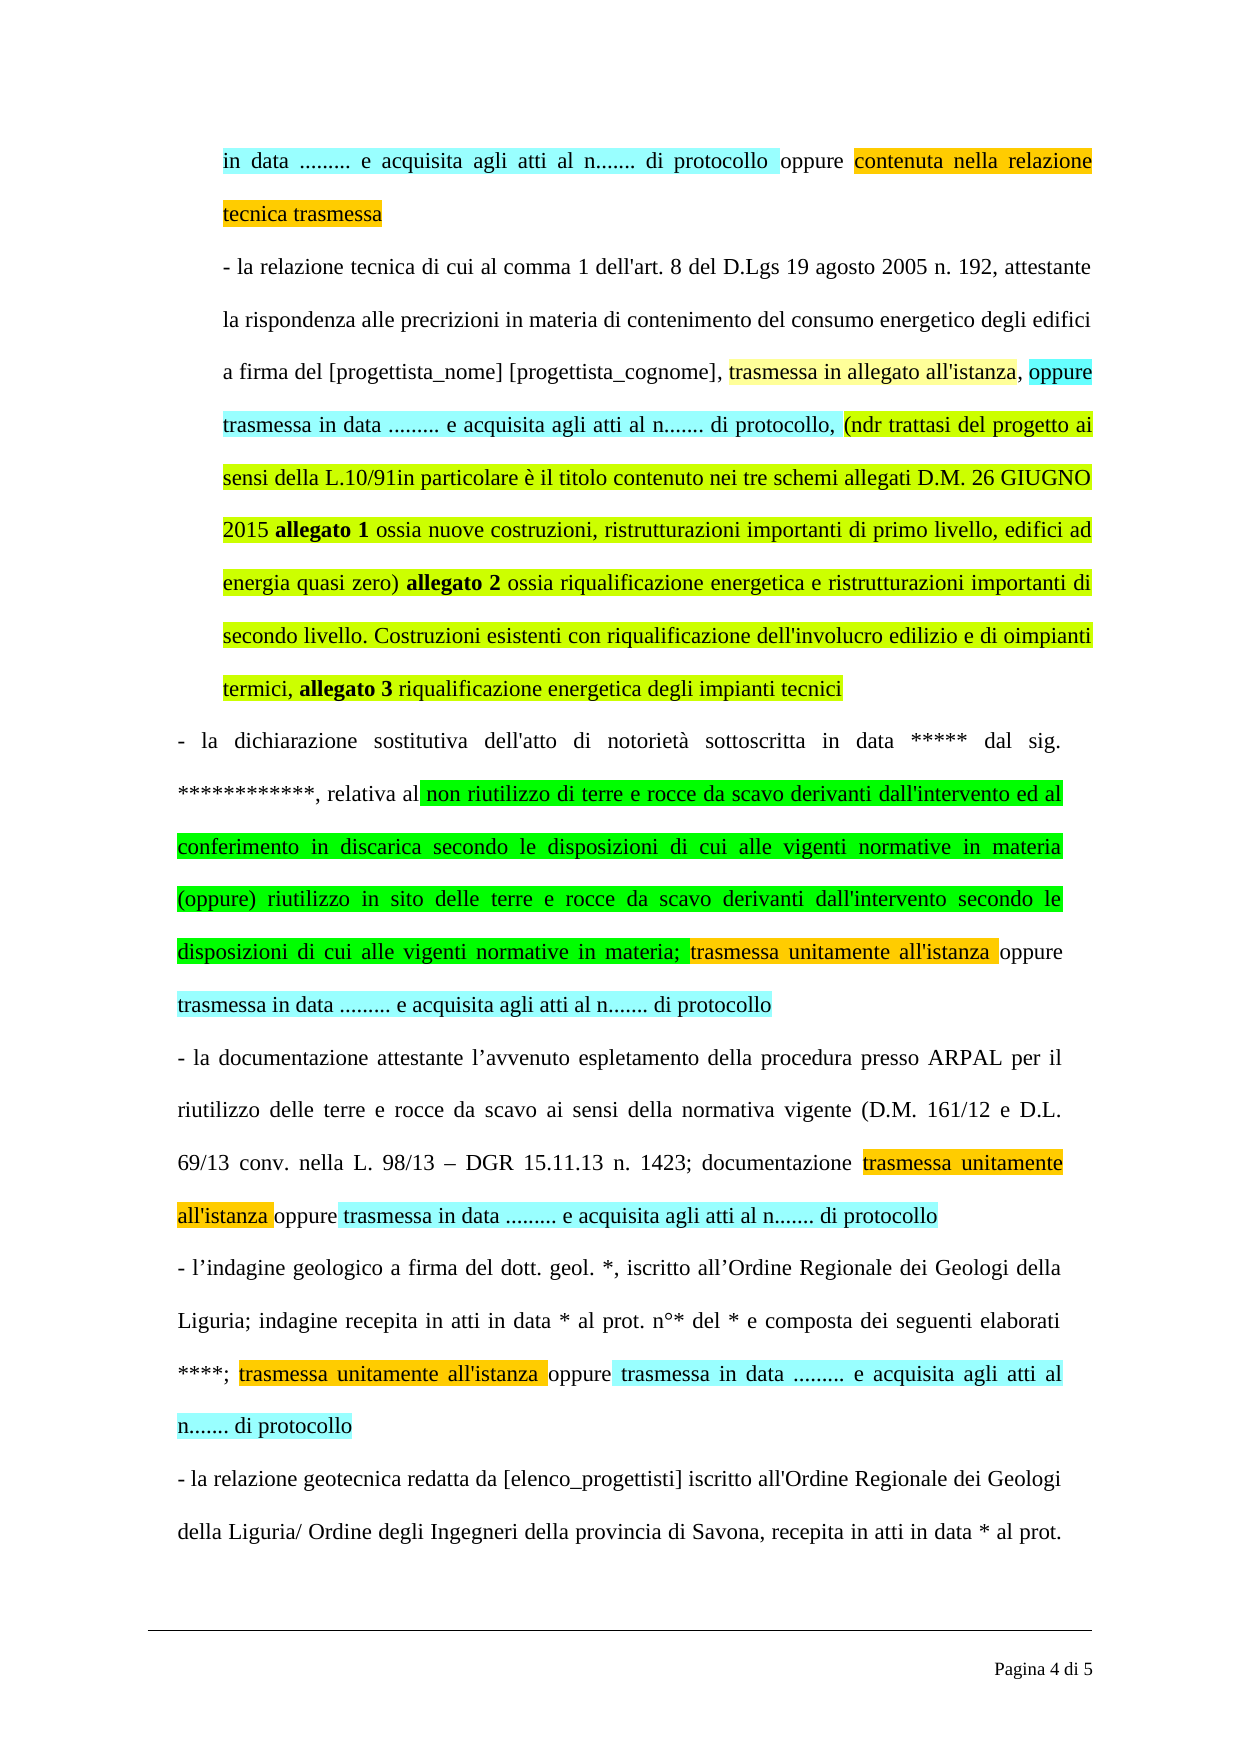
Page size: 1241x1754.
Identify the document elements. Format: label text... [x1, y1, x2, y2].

list - la relazione geotecnica redatta da [elenco_progettisti] iscritto all'Ordine Regionale dei Geologi della Liguria/ Ordine degli Ingegneri della provincia di Savona, recepita in atti in data * al prot. [177, 1465, 1063, 1544]
list - la documentazione attestante l’avvenuto espletamento della procedura presso ARPAL per il riutilizzo delle terre e rocce da scavo ai sensi della normativa vigente (D.M. 161/12 e D.L. 69/13 conv. nella L. 98/13 – DGR 15.11.13 n. 1423; documentazione trasmessa unitamente all'istanza oppure trasmessa in data ......... e acquisita agli atti al n....... di protocollo [177, 1044, 1063, 1228]
list - l’indagine geologico a firma del dott. geol. *, iscritto all’Ordine Regionale dei Geologi della Liguria; indagine recepita in atti in data * al prot. n°* del * e composta dei seguenti elaborati ****; trasmessa unitamente all'istanza oppure trasmessa in data ......... e acquisita agli atti al n....... di protocollo [177, 1254, 1063, 1439]
list - la relazione tecnica di cui al comma 1 dell'art. 8 del D.Lgs 19 agosto 2005 n. 192, attestante la rispondenza alle precrizioni in materia di contenimento del consumo energetico degli edifici a firma del [progettista_nome] [progettista_cognome], trasmessa in allegato all'istanza, oppure trasmessa in data ......... e acquisita agli atti al n....... di protocollo, (ndr trattasi del progetto ai sensi della L.10/91in particolare è il titolo contenuto nei tre schemi allegati D.M. 26 GIUGNO 2015 allegato 1 ossia nuove costruzioni, ristrutturazioni importanti di primo livello, edifici ad energia quasi zero) allegato 2 ossia riqualificazione energetica e ristrutturazioni importanti di secondo livello. Costruzioni esistenti con riqualificazione dell'involucro edilizio e di oimpianti termici, allegato 3 riqualificazione energetica degli impianti tecnici [185, 253, 1092, 701]
list - la dichiarazione sostitutiva dell'atto di notorietà sottoscritta in data ***** dal sig. ************, relativa al non riutilizzo di terre e rocce da scavo derivanti dall'intervento ed al conferimento in discarica secondo le disposizioni di cui alle vigenti normative in materia (oppure) riutilizzo in sito delle terre e rocce da scavo derivanti dall'intervento secondo le disposizioni di cui alle vigenti normative in materia; trasmessa unitamente all'istanza oppure trasmessa in data ......... e acquisita agli atti al n....... di protocollo [177, 727, 1063, 1017]
list in data ......... e acquisita agli atti al n....... di protocollo oppure contenuta nella relazione tecnica trasmessa [185, 148, 1092, 227]
